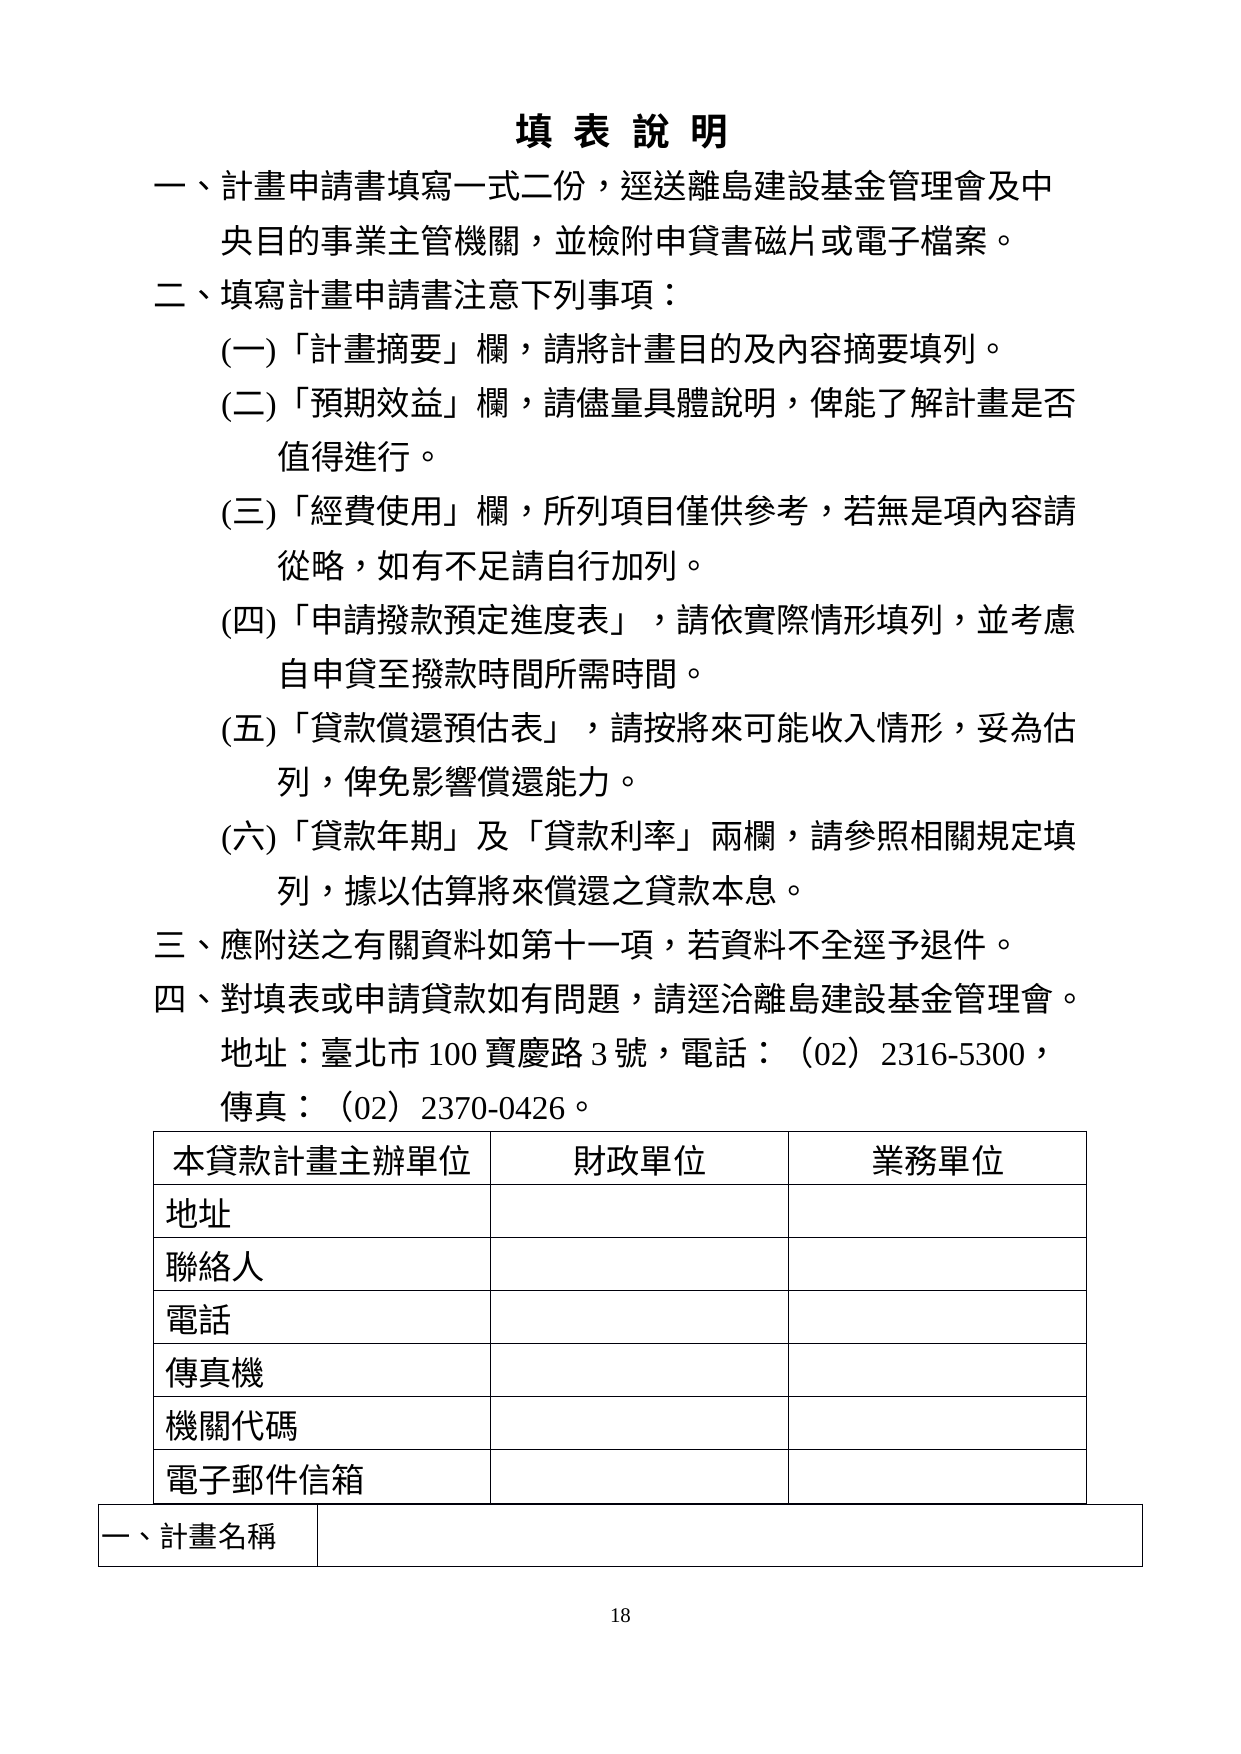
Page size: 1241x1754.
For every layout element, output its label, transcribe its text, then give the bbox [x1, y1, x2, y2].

table_cell 機關代碼 [154, 1397, 490, 1449]
table_header 財政單位 [491, 1132, 788, 1184]
table_header 本貸款計畫主辦單位 [154, 1132, 490, 1184]
table_cell [789, 1397, 1086, 1449]
table_cell [789, 1344, 1086, 1396]
text 四、對填表或申請貸款如有問題，請逕洽離島建設基金管理會。地址：臺北市100寶慶路3號，電話：（02）2316-5300，傳真：（02）2370-0426。 [153, 968, 1087, 1131]
table_header 一、計畫名稱 [99, 1505, 317, 1566]
table_cell [491, 1291, 788, 1343]
table_cell [491, 1397, 788, 1449]
table_header 業務單位 [789, 1132, 1086, 1184]
text (六)「貸款年期」及「貸款利率」兩欄，請參照相關規定填列，據以估算將來償還之貸款本息。 [221, 806, 1087, 914]
table_cell 地址 [154, 1185, 490, 1237]
text 填表說明 [156, 103, 1087, 156]
table_cell [491, 1238, 788, 1290]
table_cell 聯絡人 [154, 1238, 490, 1290]
table_cell [789, 1450, 1086, 1502]
table_cell [491, 1450, 788, 1502]
text (五)「貸款償還預估表」，請按將來可能收入情形，妥為估列，俾免影響償還能力。 [221, 697, 1087, 806]
table_cell 電子郵件信箱 [154, 1450, 490, 1502]
table_cell [789, 1238, 1086, 1290]
table_cell [789, 1291, 1086, 1343]
text (一)「計畫摘要」欄，請將計畫目的及內容摘要填列。 [214, 318, 1087, 372]
text (二)「預期效益」欄，請儘量具體說明，俾能了解計畫是否值得進行。 [221, 372, 1087, 481]
text (三)「經費使用」欄，所列項目僅供參考，若無是項內容請從略，如有不足請自行加列。 [221, 481, 1087, 589]
table_cell [789, 1185, 1086, 1237]
text (四)「申請撥款預定進度表」，請依實際情形填列，並考慮自申貸至撥款時間所需時間。 [221, 589, 1087, 697]
table_cell [491, 1344, 788, 1396]
text 二、填寫計畫申請書注意下列事項： [153, 264, 1087, 318]
text 三、應附送之有關資料如第十一項，若資料不全逕予退件。 [153, 914, 1087, 968]
table_cell 傳真機 [154, 1344, 490, 1396]
table_cell [491, 1185, 788, 1237]
table_header [318, 1505, 1142, 1566]
text 一、計畫申請書填寫一式二份，逕送離島建設基金管理會及中央目的事業主管機關，並檢附申貸書磁片或電子檔案。 [153, 156, 1087, 264]
table_cell 電話 [154, 1291, 490, 1343]
